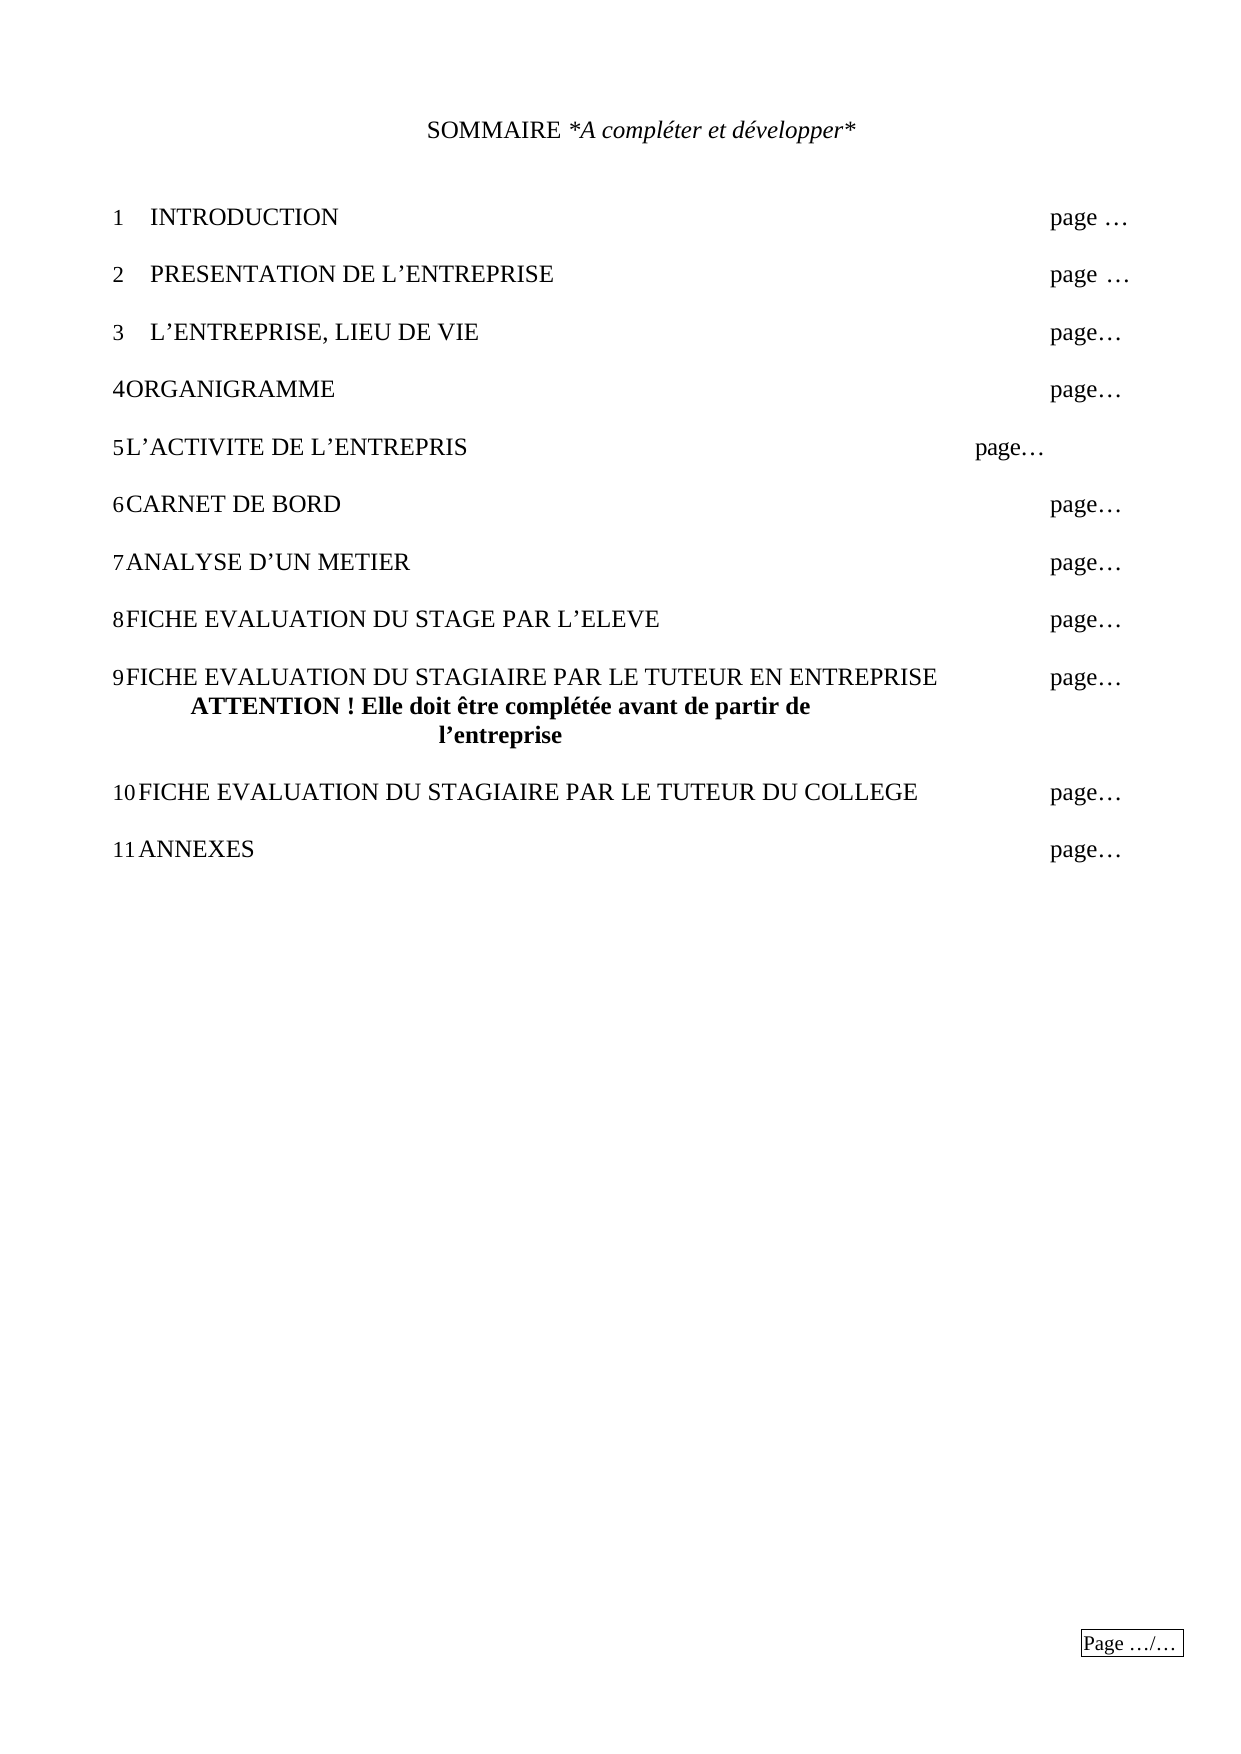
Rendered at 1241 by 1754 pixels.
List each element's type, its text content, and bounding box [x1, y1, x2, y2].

list L’ACTIVITE DE L’ENTREPRIS page… [112, 432, 1212, 460]
subtitle ATTENTION ! Elle doit être complétée avant de partir de l’entreprise [150, 691, 851, 748]
list L’ENTREPRISE, LIEU DE VIE page… [112, 317, 1215, 345]
list ANNEXES page… [112, 834, 1215, 863]
list ORGANIGRAMME page… [112, 374, 1215, 403]
list PRESENTATION DE L’ENTREPRISE page … [112, 259, 1215, 288]
list INTRODUCTION page … [112, 202, 1215, 230]
list FICHE EVALUATION DU STAGIAIRE PAR LE TUTEUR EN ENTREPRISE page… [112, 662, 1215, 690]
list ANALYSE D’UN METIER page… [112, 547, 1215, 575]
list FICHE EVALUATION DU STAGE PAR L’ELEVE page… [112, 604, 1215, 633]
list CARNET DE BORD page… [112, 489, 1212, 518]
text SOMMAIRE *A compléter et développer* [75, 115, 856, 144]
list FICHE EVALUATION DU STAGIAIRE PAR LE TUTEUR DU COLLEGE page… [112, 777, 1215, 806]
